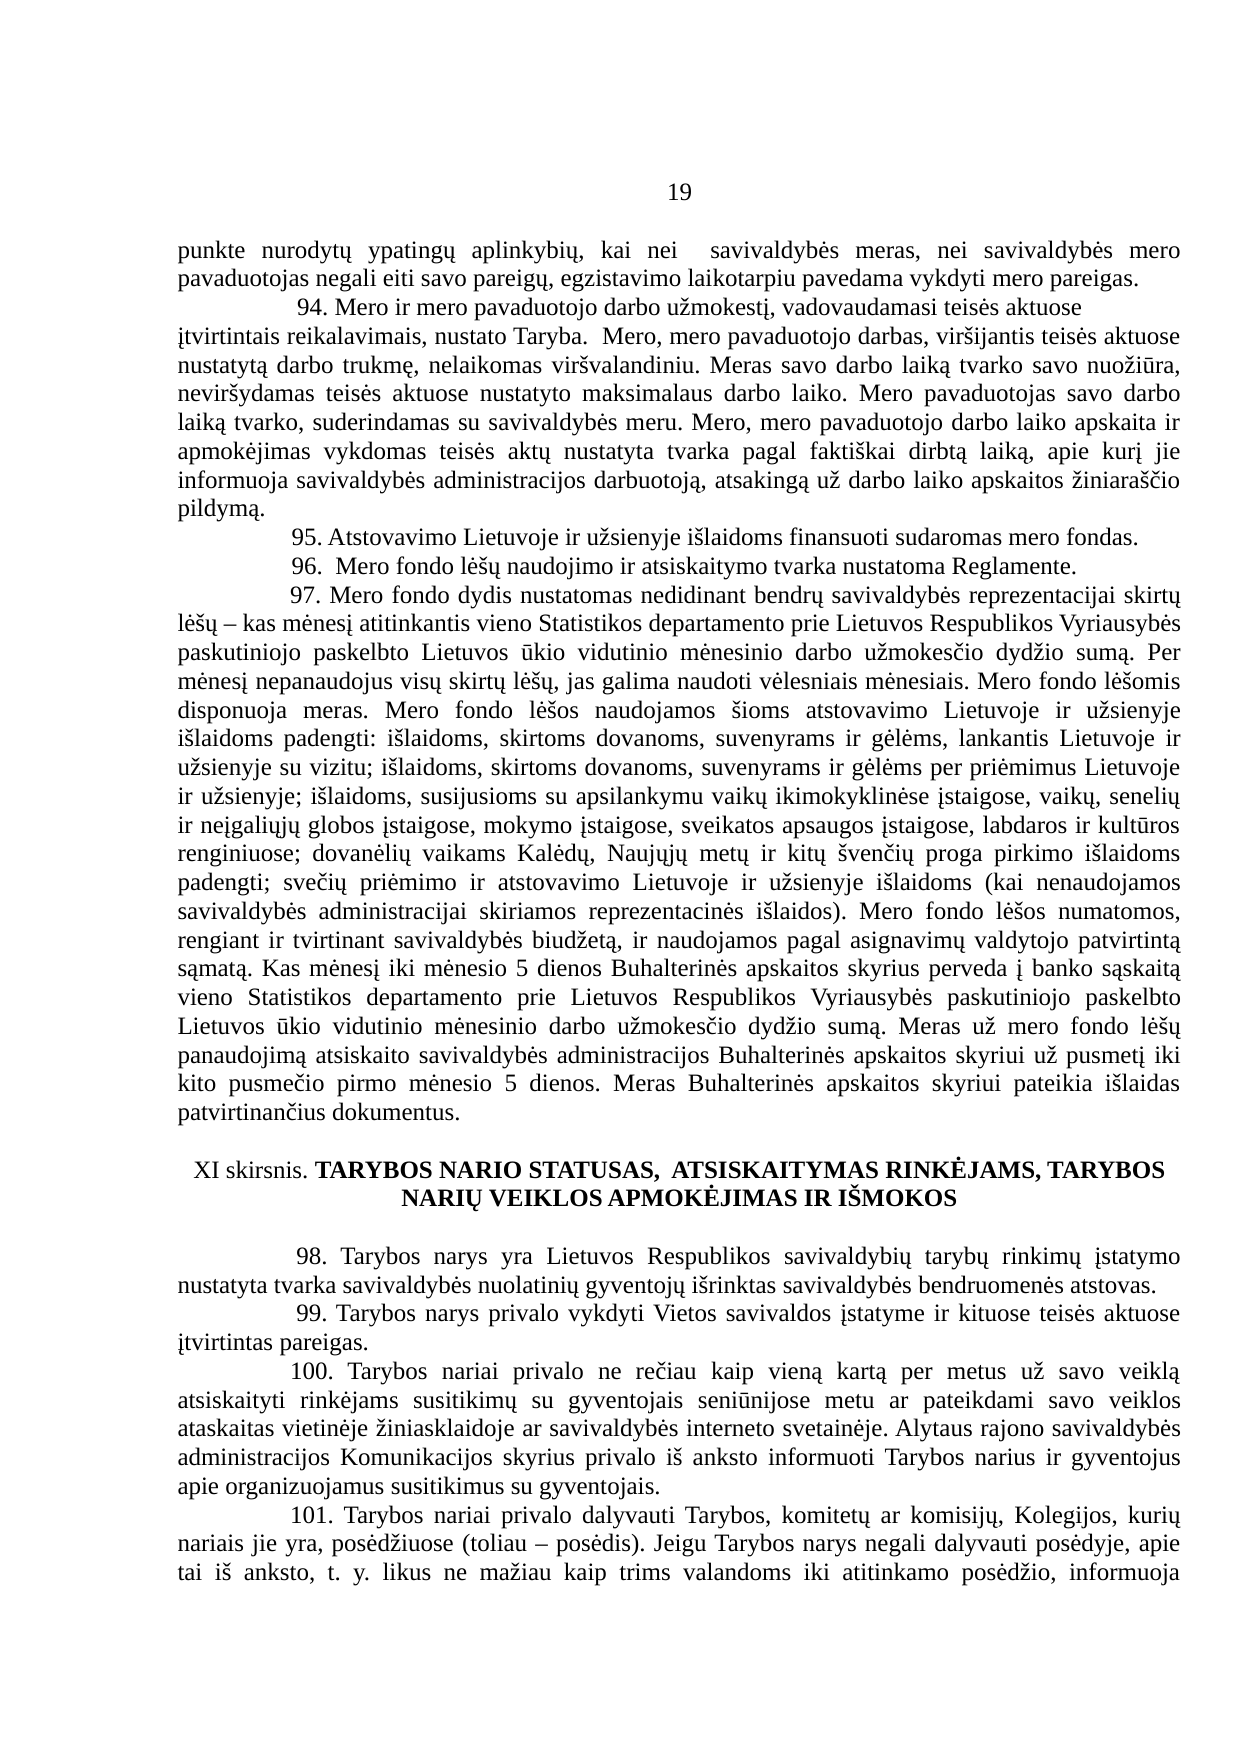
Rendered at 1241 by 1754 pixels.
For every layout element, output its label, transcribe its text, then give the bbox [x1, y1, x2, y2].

text 94. Mero ir mero pavaduotojo darbo užmokestį, vadovaudamasi teisės aktuose [253, 292, 1181, 321]
text 99. Tarybos narys privalo vykdyti Vietos savivaldos įstatyme ir kituose teisės aktuose įtvirtintas pareigas. [177, 1298, 1181, 1356]
text 101. Tarybos nariai privalo dalyvauti Tarybos, komitetų ar komisijų, Kolegijos, kurių nariais jie yra, posėdžiuose (toliau – posėdis). Jeigu Tarybos narys negali dalyvauti posėdyje, apie tai iš anksto, t. y. likus ne mažiau kaip trims valandoms iki atitinkamo posėdžio, informuoja [177, 1500, 1181, 1586]
text 98. Tarybos narys yra Lietuvos Respublikos savivaldybių tarybų rinkimų įstatymo nustatyta tvarka savivaldybės nuolatinių gyventojų išrinktas savivaldybės bendruomenės atstovas. [177, 1241, 1181, 1298]
text punkte nurodytų ypatingų aplinkybių, kai nei savivaldybės meras, nei savivaldybės mero pavaduotojas negali eiti savo pareigų, egzistavimo laikotarpiu pavedama vykdyti mero pareigas. [177, 235, 1181, 292]
text 96. Mero fondo lėšų naudojimo ir atsiskaitymo tvarka nustatoma Reglamente. [177, 551, 1181, 580]
text įtvirtintais reikalavimais, nustato Taryba. Mero, mero pavaduotojo darbas, viršijantis teisės aktuose nustatytą darbo trukmę, nelaikomas viršvalandiniu. Meras savo darbo laiką tvarko savo nuožiūra, neviršydamas teisės aktuose nustatyto maksimalaus darbo laiko. Mero pavaduotojas savo darbo laiką tvarko, suderindamas su savivaldybės meru. Mero, mero pavaduotojo darbo laiko apskaita ir apmokėjimas vykdomas teisės aktų nustatyta tvarka pagal faktiškai dirbtą laiką, apie kurį jie informuoja savivaldybės administracijos darbuotoją, atsakingą už darbo laiko apskaitos žiniaraščio pildymą. [177, 321, 1181, 522]
text 95. Atstovavimo Lietuvoje ir užsienyje išlaidoms finansuoti sudaromas mero fondas. [177, 522, 1181, 551]
text XI skirsnis. TARYBOS NARIO STATUSAS, ATSISKAITYMAS RINKĖJAMS, TARYBOS NARIŲ VEIKLOS APMOKĖJIMAS IR IŠMOKOS [177, 1155, 1181, 1212]
text 100. Tarybos nariai privalo ne rečiau kaip vieną kartą per metus už savo veiklą atsiskaityti rinkėjams susitikimų su gyventojais seniūnijose metu ar pateikdami savo veiklos ataskaitas vietinėje žiniasklaidoje ar savivaldybės interneto svetainėje. Alytaus rajono savivaldybės administracijos Komunikacijos skyrius privalo iš anksto informuoti Tarybos narius ir gyventojus apie organizuojamus susitikimus su gyventojais. [177, 1356, 1181, 1500]
text 97. Mero fondo dydis nustatomas nedidinant bendrų savivaldybės reprezentacijai skirtų lėšų – kas mėnesį atitinkantis vieno Statistikos departamento prie Lietuvos Respublikos Vyriausybės paskutiniojo paskelbto Lietuvos ūkio vidutinio mėnesinio darbo užmokesčio dydžio sumą. Per mėnesį nepanaudojus visų skirtų lėšų, jas galima naudoti vėlesniais mėnesiais. Mero fondo lėšomis disponuoja meras. Mero fondo lėšos naudojamos šioms atstovavimo Lietuvoje ir užsienyje išlaidoms padengti: išlaidoms, skirtoms dovanoms, suvenyrams ir gėlėms, lankantis Lietuvoje ir užsienyje su vizitu; išlaidoms, skirtoms dovanoms, suvenyrams ir gėlėms per priėmimus Lietuvoje ir užsienyje; išlaidoms, susijusioms su apsilankymu vaikų ikimokyklinėse įstaigose, vaikų, senelių ir neįgaliųjų globos įstaigose, mokymo įstaigose, sveikatos apsaugos įstaigose, labdaros ir kultūros renginiuose; dovanėlių vaikams Kalėdų, Naujųjų metų ir kitų švenčių proga pirkimo išlaidoms padengti; svečių priėmimo ir atstovavimo Lietuvoje ir užsienyje išlaidoms (kai nenaudojamos savivaldybės administracijai skiriamos reprezentacinės išlaidos). Mero fondo lėšos numatomos, rengiant ir tvirtinant savivaldybės biudžetą, ir naudojamos pagal asignavimų valdytojo patvirtintą sąmatą. Kas mėnesį iki mėnesio 5 dienos Buhalterinės apskaitos skyrius perveda į banko sąskaitą vieno Statistikos departamento prie Lietuvos Respublikos Vyriausybės paskutiniojo paskelbto Lietuvos ūkio vidutinio mėnesinio darbo užmokesčio dydžio sumą. Meras už mero fondo lėšų panaudojimą atsiskaito savivaldybės administracijos Buhalterinės apskaitos skyriui už pusmetį iki kito pusmečio pirmo mėnesio 5 dienos. Meras Buhalterinės apskaitos skyriui pateikia išlaidas patvirtinančius dokumentus. [177, 580, 1181, 1126]
